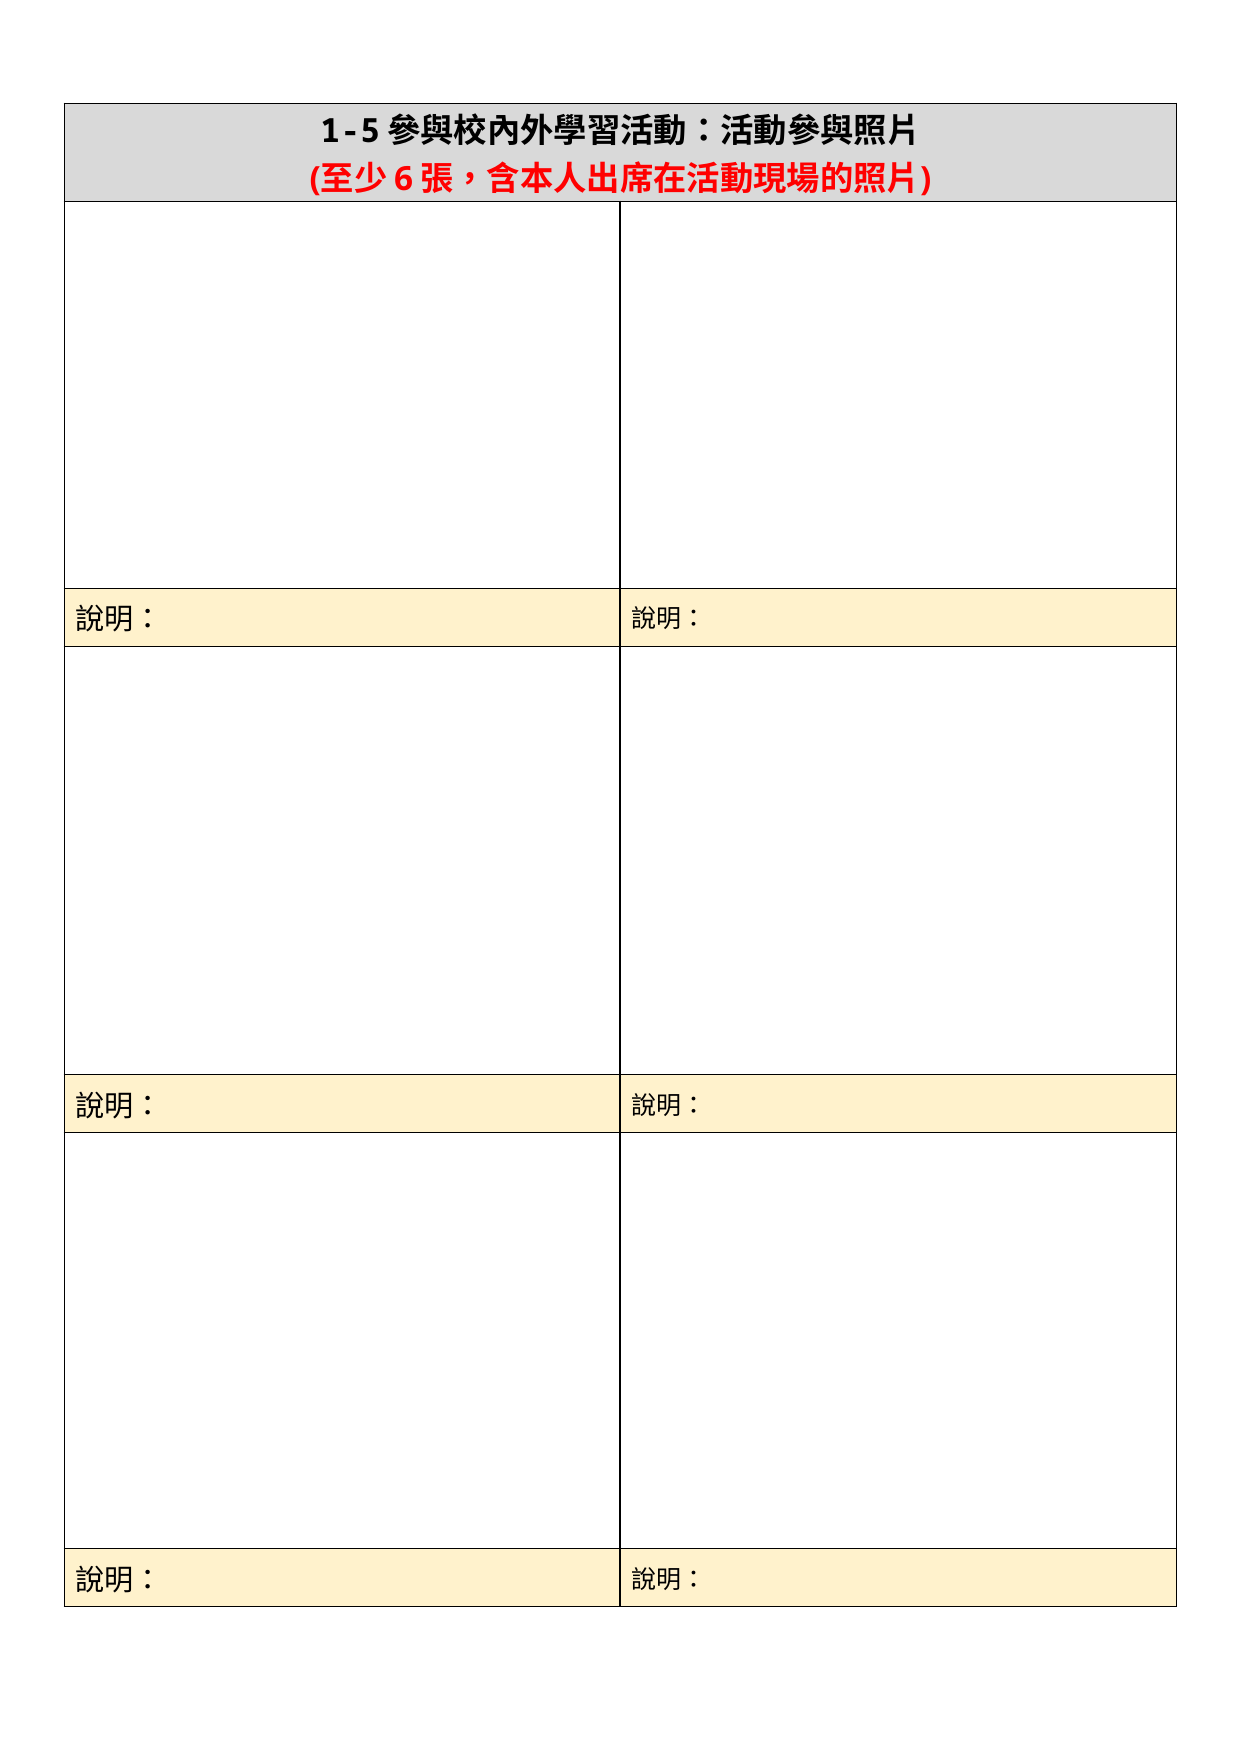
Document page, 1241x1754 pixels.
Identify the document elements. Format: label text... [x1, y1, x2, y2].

table_cell 說明： [65, 1549, 619, 1606]
table_cell [65, 647, 619, 1074]
table_cell 說明： [621, 1549, 1176, 1606]
table_cell 說明： [65, 1075, 619, 1132]
table_cell [65, 202, 619, 587]
table_cell 說明： [65, 589, 619, 646]
table_cell [621, 1133, 1176, 1548]
table_header 1-5參與校內外學習活動：活動參與照片 (至少6張，含本人出席在活動現場的照片) [65, 104, 1176, 201]
table_cell [621, 647, 1176, 1074]
table_cell [621, 202, 1176, 587]
table_cell [65, 1133, 619, 1548]
table_cell 說明： [621, 589, 1176, 646]
table_cell 說明： [621, 1075, 1176, 1132]
